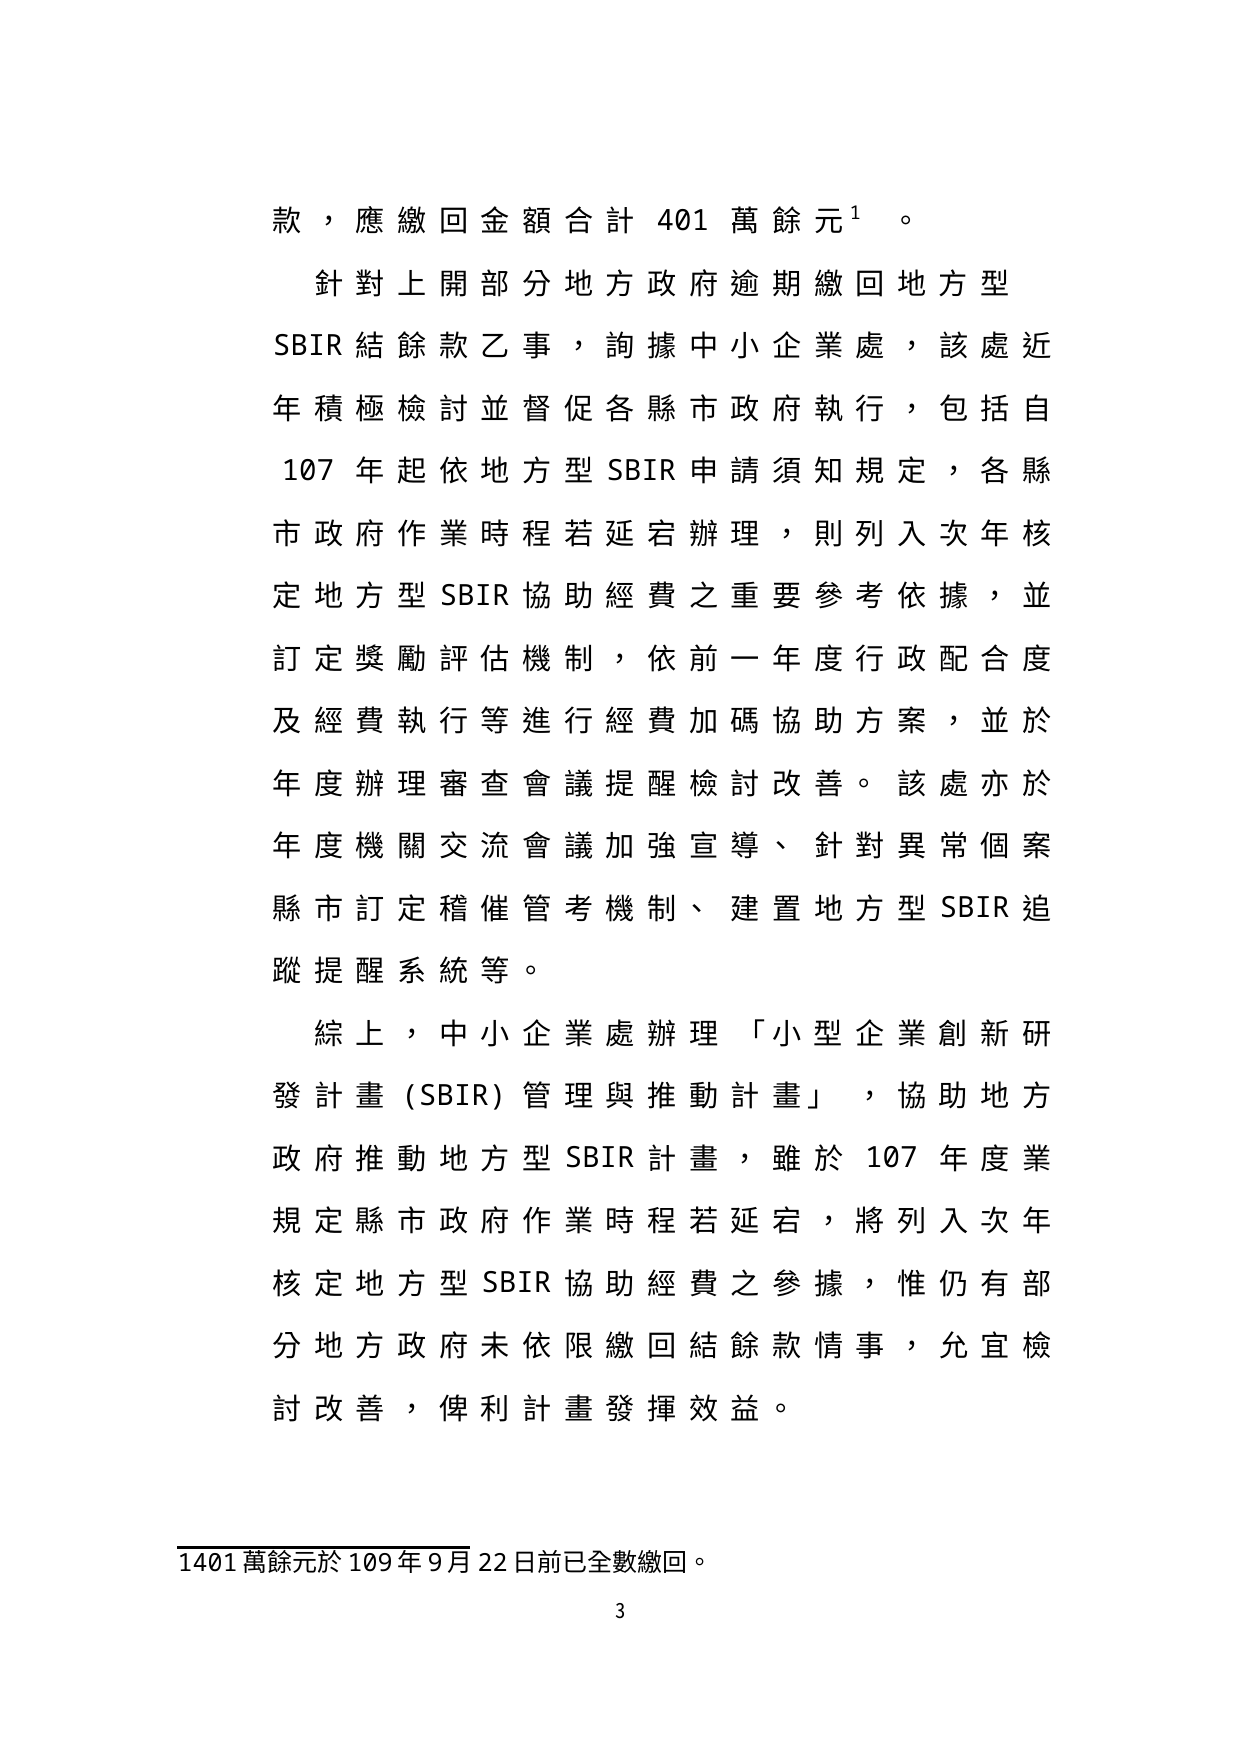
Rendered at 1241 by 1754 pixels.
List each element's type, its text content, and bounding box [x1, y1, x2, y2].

text 針對上開部分地方政府逾期繳回地方型SBIR結餘款乙事，詢據中小企業處，該處近年積極檢討並督促各縣市政府執行，包括自107年起依地方型SBIR申請須知規定，各縣市政府作業時程若延宕辦理，則列入次年核定地方型SBIR協助經費之重要參考依據，並訂定獎勵評估機制，依前一年度行政配合度及經費執行等進行經費加碼協助方案，並於年度辦理審查會議提醒檢討改善。該處亦於年度機關交流會議加強宣導、針對異常個案縣市訂定稽催管考機制、建置地方型SBIR追蹤提醒系統等。 [242, 240, 1058, 990]
text 401萬餘元於109年9月22日前已全數繳回。 [177, 1548, 1063, 1577]
text 款，應繳回金額合計401萬餘元。 [242, 177, 1058, 240]
text 綜上，中小企業處辦理「小型企業創新研發計畫(SBIR)管理與推動計畫」，協助地方政府推動地方型SBIR計畫，雖於107年度業規定縣市政府作業時程若延宕，將列入次年核定地方型SBIR協助經費之參據，惟仍有部分地方政府未依限繳回結餘款情事，允宜檢討改善，俾利計畫發揮效益。 [242, 990, 1058, 1427]
